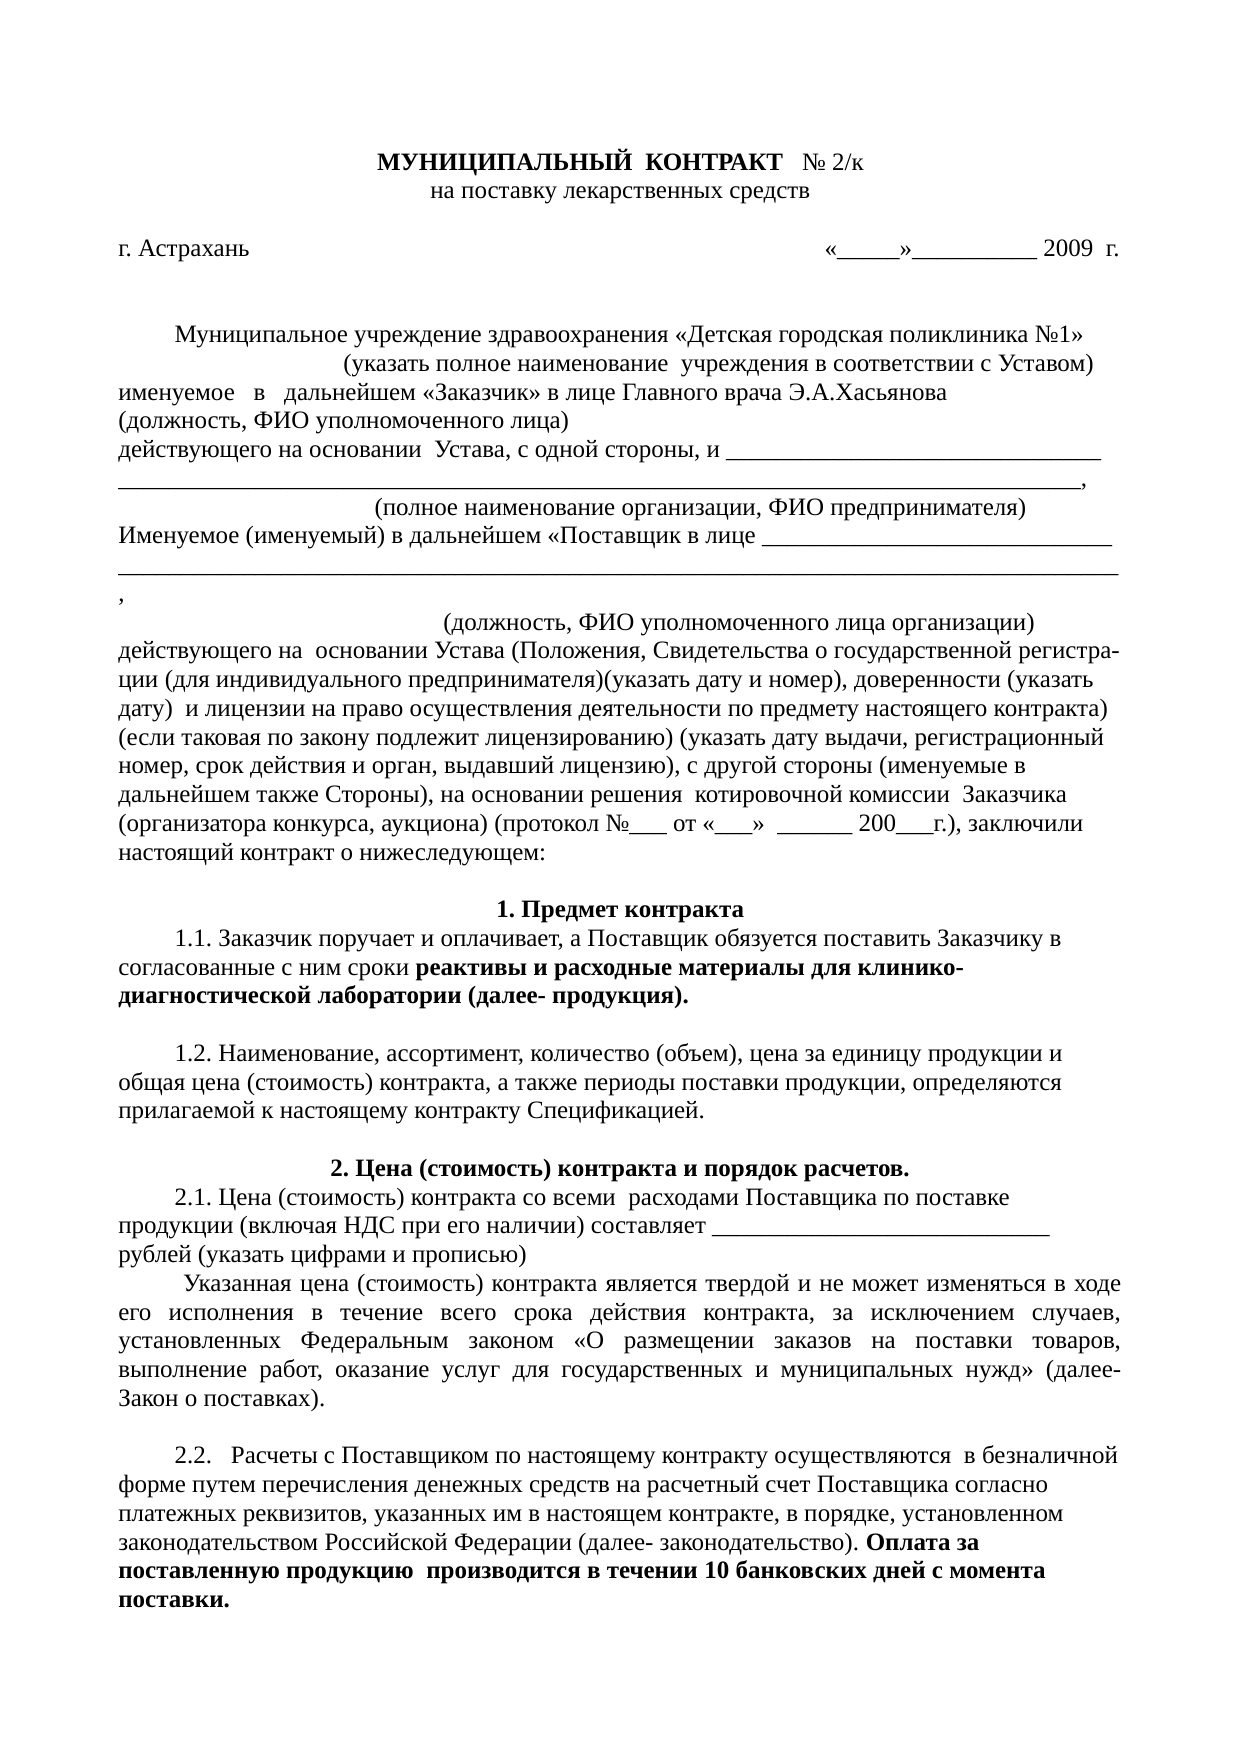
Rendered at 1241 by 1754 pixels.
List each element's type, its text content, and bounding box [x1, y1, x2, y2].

text Муниципальное учреждение здравоохранения «Детская городская поликлиника №1» [118, 319, 1122, 348]
text (должность, ФИО уполномоченного лица организации) [118, 607, 1122, 636]
text МУНИЦИПАЛЬНЫЙ КОНТРАКТ № 2/к [118, 147, 1122, 176]
text Указанная цена (стоимость) контракта является твердой и не может изменяться в ходе его исполнения в течение всего срока действия контракта, за исключением случаев, установленных Федеральным законом «О размещении заказов на поставки товаров, выполнение работ, оказание услуг для государственных и муниципальных нужд» (далее- Закон о поставках). [118, 1268, 1122, 1412]
text 2.1. Цена (стоимость) контракта со всеми расходами Поставщика по поставке продукции (включая НДС при его наличии) составляет ___________________________ рублей (указать цифрами и прописью) [118, 1182, 1122, 1268]
text именуемое в дальнейшем «Заказчик» в лице Главного врача Э.А.Хасьянова (должность, ФИО уполномоченного лица) [118, 377, 1122, 434]
text на поставку лекарственных средств [118, 176, 1122, 204]
text г. Астрахань «_____»__________ 2009 г. [118, 233, 1122, 262]
text (полное наименование организации, ФИО предпринимателя) [118, 492, 1122, 521]
text 2.2. Расчеты с Поставщиком по настоящему контракту осуществляются в безналичной форме путем перечисления денежных средств на расчетный счет Поставщика согласно платежных реквизитов, указанных им в настоящем контракте, в порядке, установленном законодательством Российской Федерации (далее- законодательство). Оплата за поставленную продукцию производится в течении 10 банковских дней с момента поставки. [118, 1441, 1122, 1613]
text действующего на основании Устава (Положения, Свидетельства о государственной регистра- [118, 636, 1122, 664]
text ции (для индивидуального предпринимателя)(указать дату и номер), доверенности (указать дату) и лицензии на право осуществления деятельности по предмету настоящего контракта) (если таковая по закону подлежит лицензированию) (указать дату выдачи, регистрационный номер, срок действия и орган, выдавший лицензию), с другой стороны (именуемые в дальнейшем также Стороны), на основании решения котировочной комиссии Заказчика (организатора конкурса, аукциона) (протокол №___ от «___» ______ 200___г.), заключили настоящий контракт о нижеследующем: [118, 664, 1122, 866]
text Именуемое (именуемый) в дальнейшем «Поставщик в лице ____________________________ ________________________________________________________________________________, [118, 521, 1122, 607]
text 2. Цена (стоимость) контракта и порядок расчетов. [118, 1153, 1122, 1182]
text действующего на основании Устава, с одной стороны, и ______________________________ [118, 434, 1122, 463]
text (указать полное наименование учреждения в соответствии с Уставом) [118, 348, 1122, 377]
text 1.2. Наименование, ассортимент, количество (объем), цена за единицу продукции и общая цена (стоимость) контракта, а также периоды поставки продукции, определяются прилагаемой к настоящему контракту Спецификацией. [118, 1038, 1122, 1124]
text 1. Предмет контракта [118, 894, 1122, 923]
text 1.1. Заказчик поручает и оплачивает, а Поставщик обязуется поставить Заказчику в согласованные с ним сроки реактивы и расходные материалы для клинико-диагностической лаборатории (далее- продукция). [118, 923, 1122, 1009]
text _____________________________________________________________________________, [118, 463, 1122, 492]
